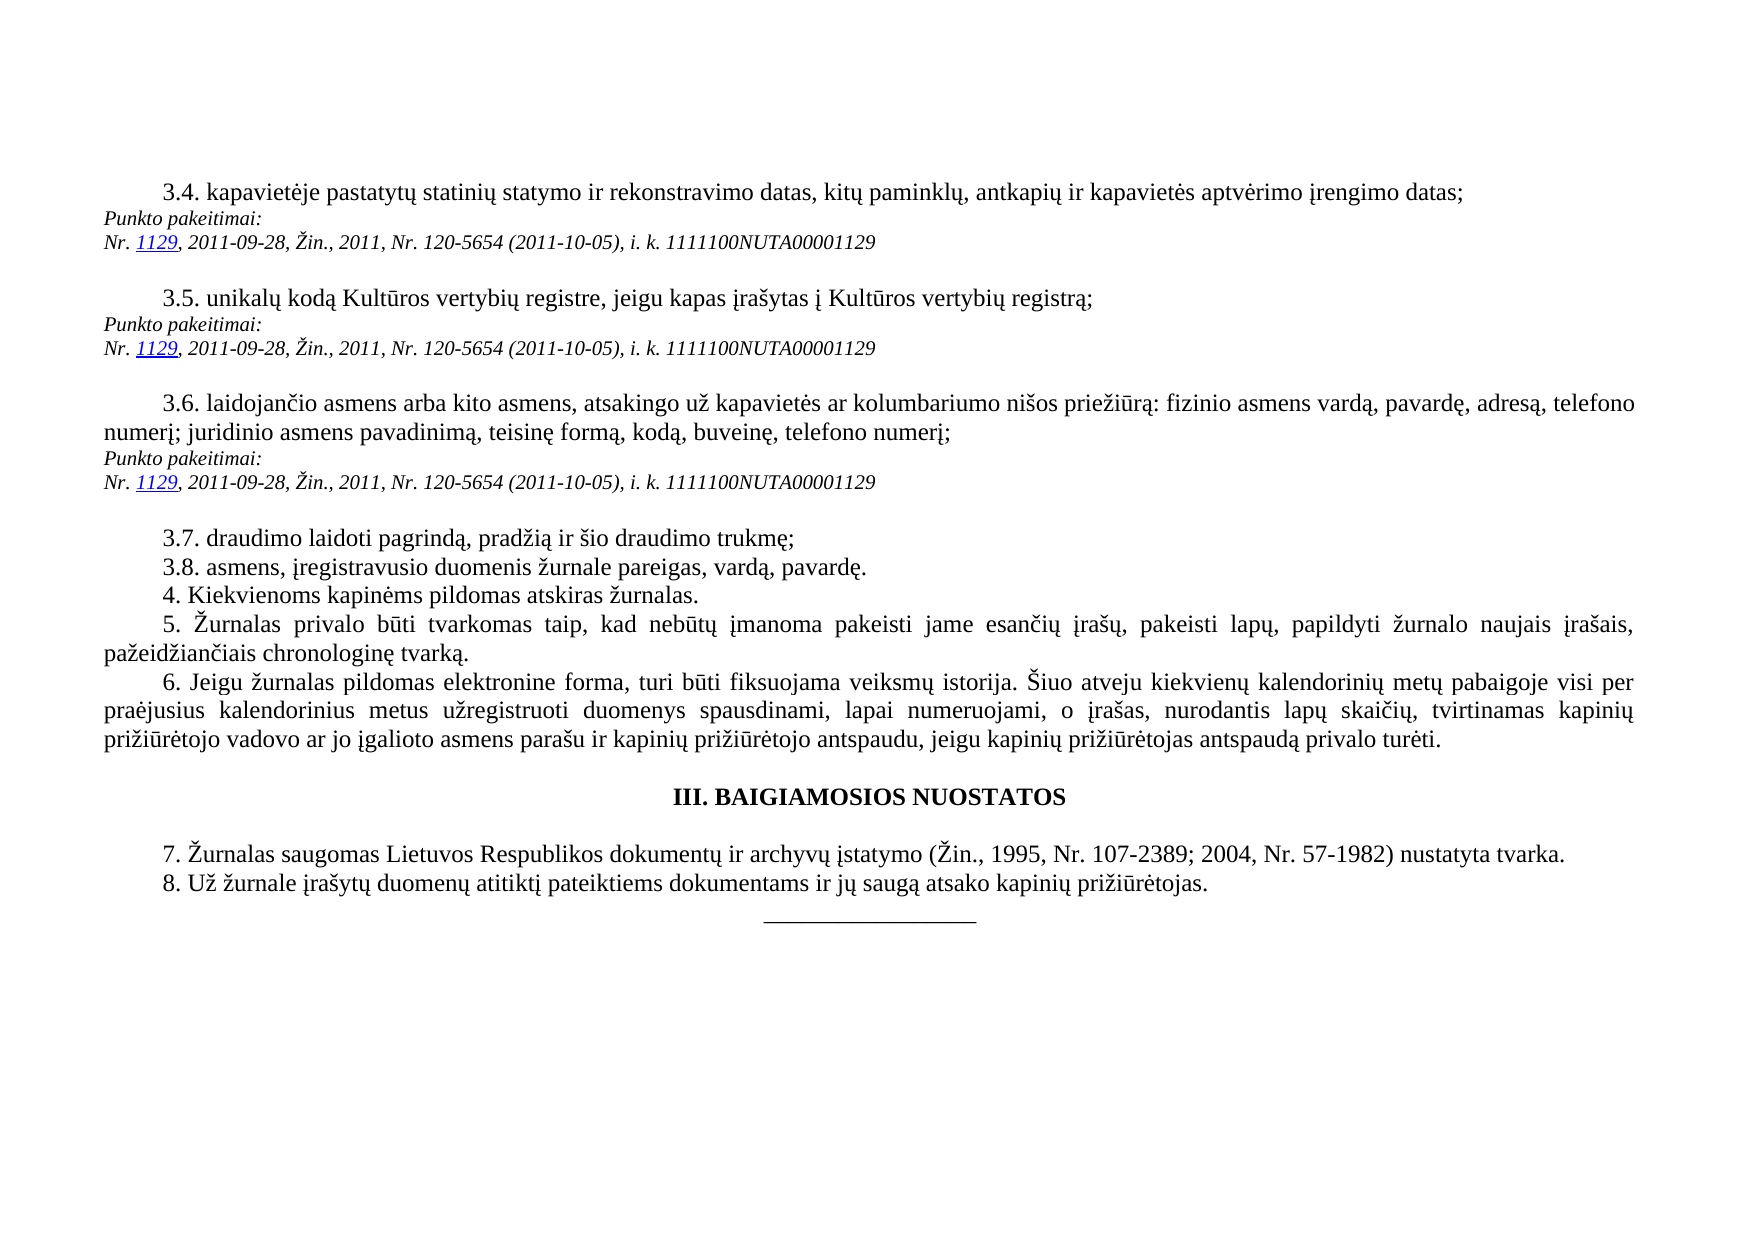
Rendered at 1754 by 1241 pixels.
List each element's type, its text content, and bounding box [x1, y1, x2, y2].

text Punkto pakeitimai: [103, 312, 1636, 336]
text Nr. 1129, 2011-09-28, Žin., 2011, Nr. 120-5654 (2011-10-05), i. k. 1111100NUTA00001129 [103, 230, 1636, 254]
text 3.6. laidojančio asmens arba kito asmens, atsakingo už kapavietės ar kolumbariumo nišos priežiūrą: fizinio asmens vardą, pavardę, adresą, telefono numerį; juridinio asmens pavadinimą, teisinę formą, kodą, buveinę, telefono numerį; [103, 388, 1636, 446]
text Punkto pakeitimai: [103, 206, 1636, 230]
text 3.5. unikalų kodą Kultūros vertybių registre, jeigu kapas įrašytas į Kultūros vertybių registrą; [103, 283, 1636, 312]
text Nr. 1129, 2011-09-28, Žin., 2011, Nr. 120-5654 (2011-10-05), i. k. 1111100NUTA00001129 [103, 336, 1636, 360]
text 7. Žurnalas saugomas Lietuvos Respublikos dokumentų ir archyvų įstatymo (Žin., 1995, Nr. 107-2389; 2004, Nr. 57-1982) nustatyta tvarka. [103, 839, 1636, 868]
text 3.7. draudimo laidoti pagrindą, pradžią ir šio draudimo trukmę; [103, 523, 1636, 552]
text 5. Žurnalas privalo būti tvarkomas taip, kad nebūtų įmanoma pakeisti jame esančių įrašų, pakeisti lapų, papildyti žurnalo naujais įrašais, pažeidžiančiais chronologinę tvarką. [103, 609, 1636, 667]
text _________________ [103, 897, 1636, 925]
text 6. Jeigu žurnalas pildomas elektronine forma, turi būti fiksuojama veiksmų istorija. Šiuo atveju kiekvienų kalendorinių metų pabaigoje visi per praėjusius kalendorinius metus užregistruoti duomenys spausdinami, lapai numeruojami, o įrašas, nurodantis lapų skaičių, tvirtinamas kapinių prižiūrėtojo vadovo ar jo įgalioto asmens parašu ir kapinių prižiūrėtojo antspaudu, jeigu kapinių prižiūrėtojas antspaudą privalo turėti. [103, 667, 1636, 753]
text 3.4. kapavietėje pastatytų statinių statymo ir rekonstravimo datas, kitų paminklų, antkapių ir kapavietės aptvėrimo įrengimo datas; [103, 177, 1636, 206]
text 4. Kiekvienoms kapinėms pildomas atskiras žurnalas. [103, 580, 1636, 609]
text 3.8. asmens, įregistravusio duomenis žurnale pareigas, vardą, pavardę. [103, 552, 1636, 580]
text Nr. 1129, 2011-09-28, Žin., 2011, Nr. 120-5654 (2011-10-05), i. k. 1111100NUTA00001129 [103, 470, 1636, 494]
text Punkto pakeitimai: [103, 446, 1636, 470]
text 8. Už žurnale įrašytų duomenų atitiktį pateiktiems dokumentams ir jų saugą atsako kapinių prižiūrėtojas. [103, 868, 1636, 897]
text III. BAIGIAMOSIOS NUOSTATOS [103, 782, 1636, 810]
